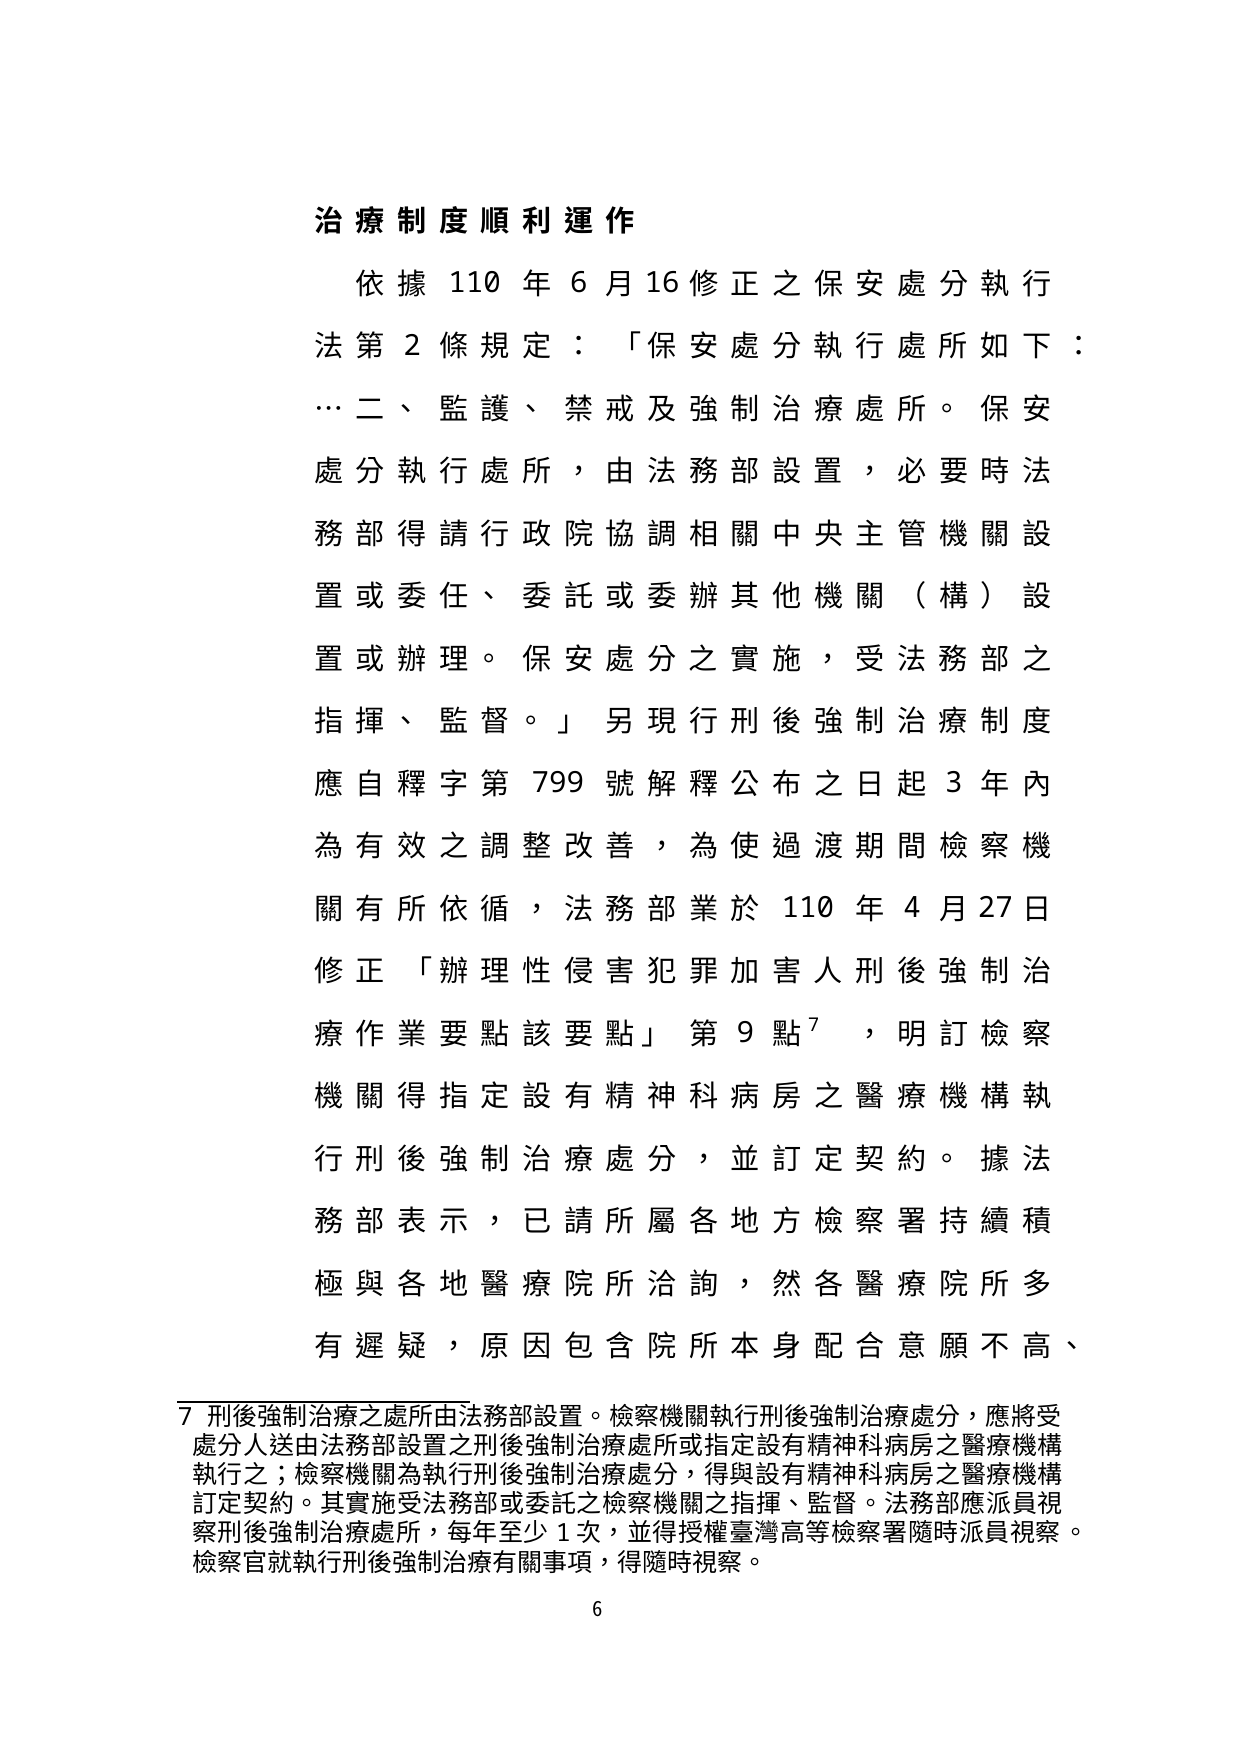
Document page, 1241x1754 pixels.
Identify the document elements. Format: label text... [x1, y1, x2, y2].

text 刑後強制治療之處所由法務部設置。檢察機關執行刑後強制治療處分，應將受處分人送由法務部設置之刑後強制治療處所或指定設有精神科病房之醫療機構執行之；檢察機關為執行刑後強制治療處分，得與設有精神科病房之醫療機構訂定契約。其實施受法務部或委託之檢察機關之指揮、監督。法務部應派員視察刑後強制治療處所，每年至少1次，並得授權臺灣高等檢察署隨時派員視察。檢察官就執行刑後強制治療有關事項，得隨時視察。 [177, 1402, 1063, 1577]
text 依據110年6月16修正之保安處分執行法第2條規定：「保安處分執行處所如下：…二、監護、禁戒及強制治療處所。保安處分執行處所，由法務部設置，必要時法務部得請行政院協調相關中央主管機關設置或委任、委託或委辦其他機關（構）設置或辦理。保安處分之實施，受法務部之指揮、監督。」另現行刑後強制治療制度應自釋字第799號解釋公布之日起3年內為有效之調整改善，為使過渡期間檢察機關有所依循，法務部業於110年4月27日修正「辦理性侵害犯罪加害人刑後強制治療作業要點該要點」第9點，明訂檢察機關得指定設有精神科病房之醫療機構執行刑後強制治療處分，並訂定契約。據法務部表示，已請所屬各地方檢察署持續積極與各地醫療院所洽詢，然各醫療院所多有遲疑，原因包含院所本身配合意願不高、考量人力戒護問題、改良設施(備)所衍生之費用問題、顧慮鄰近居民之安全及觀感等。 [271, 240, 1058, 1365]
text 治療制度順利運作 [242, 177, 1058, 240]
